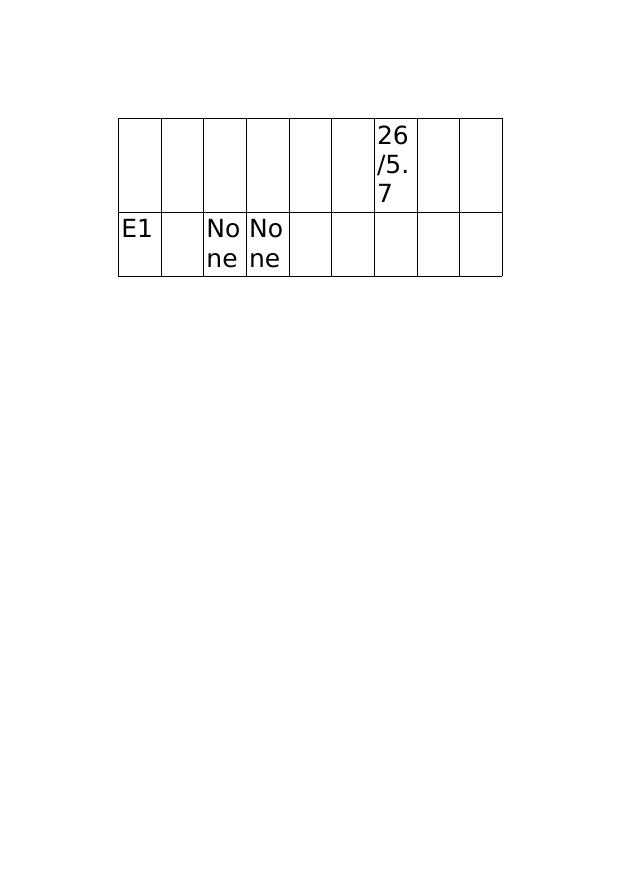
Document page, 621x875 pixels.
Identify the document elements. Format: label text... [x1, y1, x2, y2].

table_cell E1 [119, 213, 161, 276]
table_cell None [247, 213, 289, 276]
table_cell [332, 119, 374, 212]
table_cell [460, 119, 502, 212]
table_cell [418, 119, 459, 212]
table_cell [375, 213, 417, 276]
table_cell [290, 119, 331, 212]
table_cell [162, 213, 203, 276]
table_cell None [204, 213, 246, 276]
table_cell [290, 213, 331, 276]
table_cell 26/5.7 [375, 119, 417, 212]
table_cell [460, 213, 502, 276]
table_cell [204, 119, 246, 212]
table_cell [162, 119, 203, 212]
table_cell [119, 119, 161, 212]
table_cell [418, 213, 459, 276]
table_cell [332, 213, 374, 276]
table_cell [247, 119, 289, 212]
